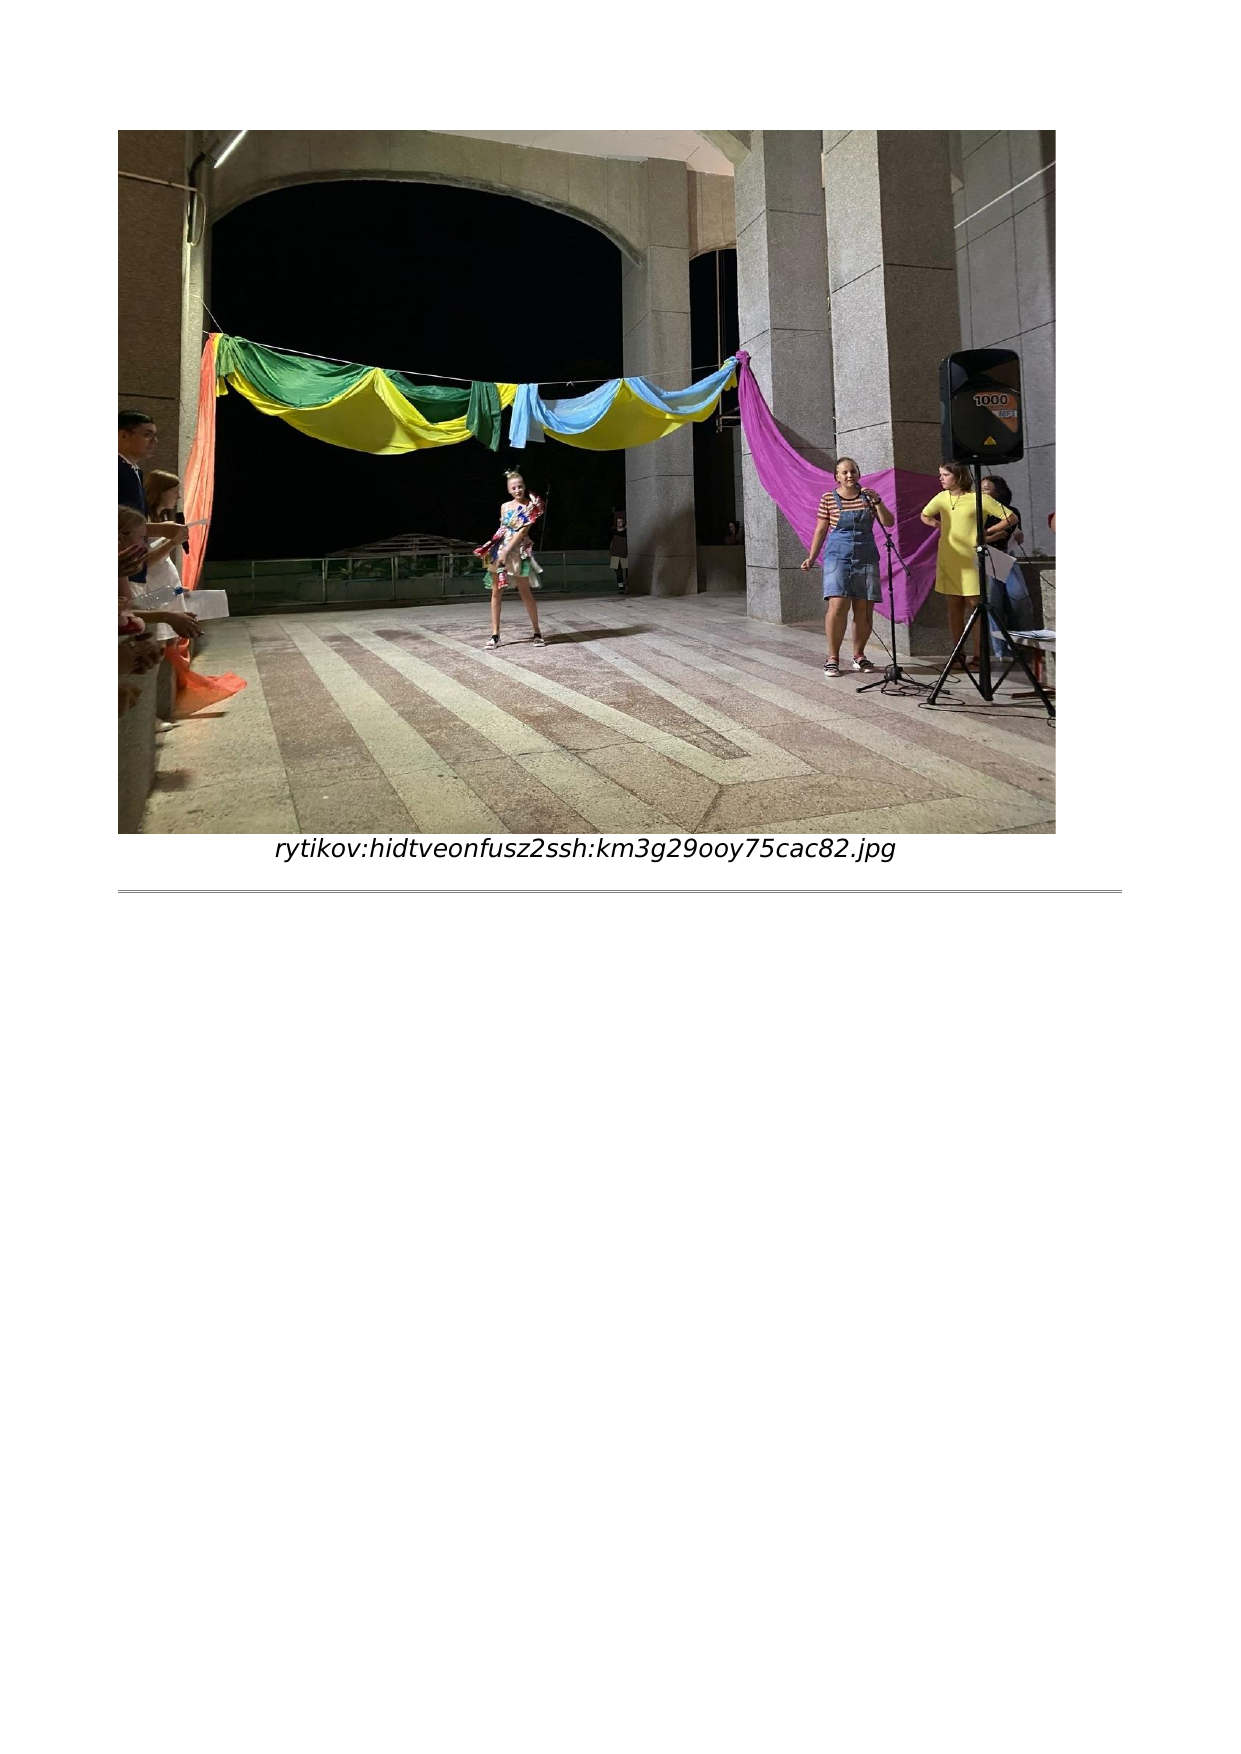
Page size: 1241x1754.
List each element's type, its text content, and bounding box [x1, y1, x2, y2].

text rytikov:hidtveonfusz2ssh:km3g29ooy75cac82.jpg [118, 834, 1056, 863]
picture [118, 130, 1056, 834]
